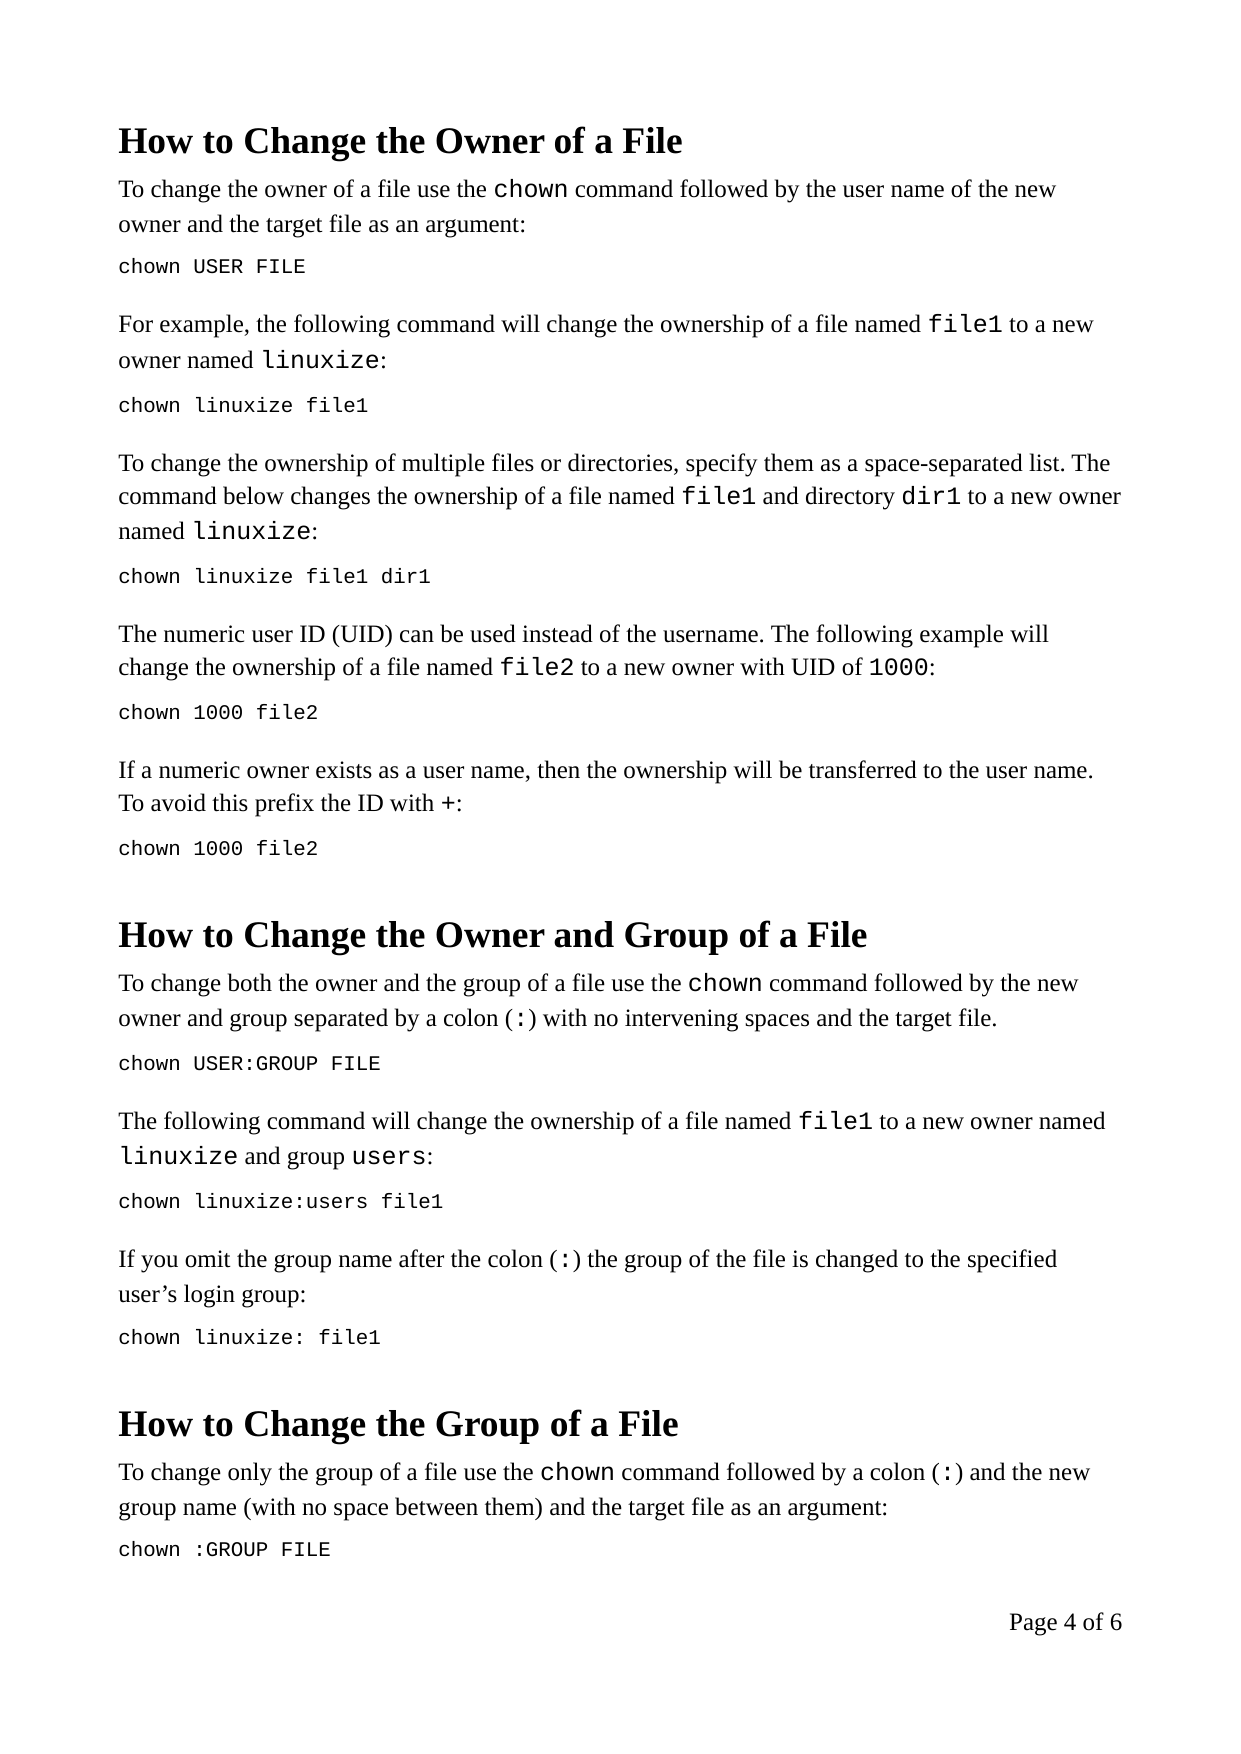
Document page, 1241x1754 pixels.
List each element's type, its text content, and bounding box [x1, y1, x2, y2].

text The following command will change the ownership of a file named file1 to a new owner named linuxize and group users: [118, 1106, 1122, 1172]
text chown linuxize file1 dir1 [118, 566, 1122, 589]
subtitle How to Change the Owner and Group of a File [118, 912, 1122, 955]
text chown 1000 file2 [118, 702, 1122, 726]
text To change the ownership of multiple files or directories, specify them as a space-separated list. The command below changes the ownership of a file named file1 and directory dir1 to a new owner named linuxize: [118, 448, 1122, 547]
text The numeric user ID (UID) can be used instead of the username. The following example will change the ownership of a file named file2 to a new owner with UID of 1000: [118, 619, 1122, 683]
subtitle How to Change the Group of a File [118, 1401, 1122, 1444]
text For example, the following command will change the ownership of a file named file1 to a new owner named linuxize: [118, 309, 1122, 376]
text To change both the owner and the group of a file use the chown command followed by the new owner and group separated by a colon (:) with no intervening spaces and the target file. [118, 968, 1122, 1034]
text To change only the group of a file use the chown command followed by a colon (:) and the new group name (with no space between them) and the target file as an argument: [118, 1457, 1122, 1520]
text chown :GROUP FILE [118, 1539, 1122, 1563]
text If a numeric owner exists as a user name, then the ownership will be transferred to the user name. To avoid this prefix the ID with +: [118, 755, 1122, 819]
text If you omit the group name after the colon (:) the group of the file is changed to the specified user’s login group: [118, 1244, 1122, 1308]
text To change the owner of a file use the chown command followed by the user name of the new owner and the target file as an argument: [118, 174, 1122, 238]
text chown USER FILE [118, 256, 1122, 280]
subtitle How to Change the Owner of a File [118, 118, 1122, 161]
text chown linuxize:users file1 [118, 1191, 1122, 1215]
text chown linuxize file1 [118, 395, 1122, 418]
text chown linuxize: file1 [118, 1327, 1122, 1351]
text chown USER:GROUP FILE [118, 1053, 1122, 1077]
text chown 1000 file2 [118, 838, 1122, 862]
